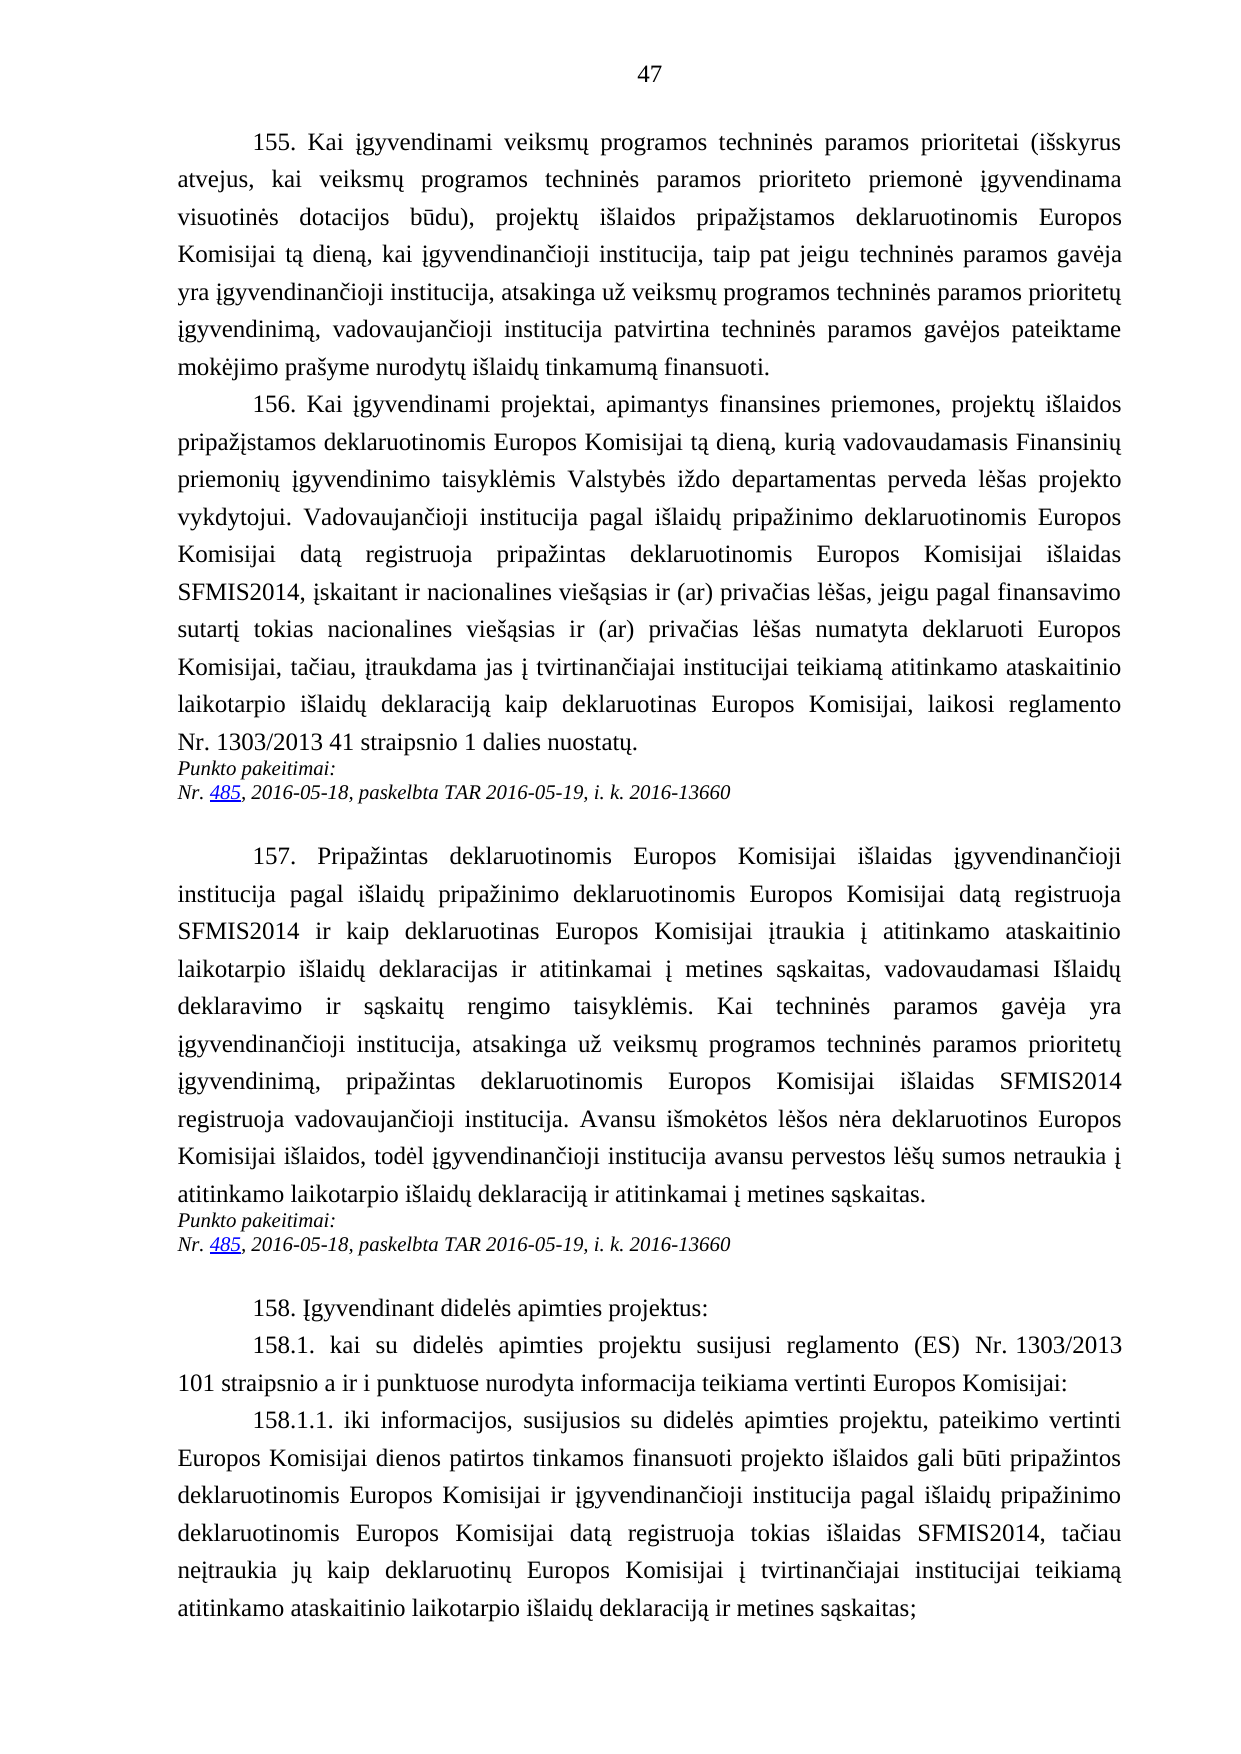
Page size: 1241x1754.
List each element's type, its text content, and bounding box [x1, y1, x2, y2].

text 155. Kai įgyvendinami veiksmų programos techninės paramos prioritetai (išskyrus atvejus, kai veiksmų programos techninės paramos prioriteto priemonė įgyvendinama visuotinės dotacijos būdu), projektų išlaidos pripažįstamos deklaruotinomis Europos Komisijai tą dieną, kai įgyvendinančioji institucija, taip pat jeigu techninės paramos gavėja yra įgyvendinančioji institucija, atsakinga už veiksmų programos techninės paramos prioritetų įgyvendinimą, vadovaujančioji institucija patvirtina techninės paramos gavėjos pateiktame mokėjimo prašyme nurodytų išlaidų tinkamumą finansuoti. [177, 118, 1122, 381]
text Nr. 485, 2016-05-18, paskelbta TAR 2016-05-19, i. k. 2016-13660 [177, 780, 1122, 804]
text 157. Pripažintas deklaruotinomis Europos Komisijai išlaidas įgyvendinančioji institucija pagal išlaidų pripažinimo deklaruotinomis Europos Komisijai datą registruoja SFMIS2014 ir kaip deklaruotinas Europos Komisijai įtraukia į atitinkamo ataskaitinio laikotarpio išlaidų deklaracijas ir atitinkamai į metines sąskaitas, vadovaudamasi Išlaidų deklaravimo ir sąskaitų rengimo taisyklėmis. Kai techninės paramos gavėja yra įgyvendinančioji institucija, atsakinga už veiksmų programos techninės paramos prioritetų įgyvendinimą, pripažintas deklaruotinomis Europos Komisijai išlaidas SFMIS2014 registruoja vadovaujančioji institucija. Avansu išmokėtos lėšos nėra deklaruotinos Europos Komisijai išlaidos, todėl įgyvendinančioji institucija avansu pervestos lėšų sumos netraukia į atitinkamo laikotarpio išlaidų deklaraciją ir atitinkamai į metines sąskaitas. [177, 832, 1122, 1207]
text Punkto pakeitimai: [177, 756, 1122, 780]
text Nr. 485, 2016-05-18, paskelbta TAR 2016-05-19, i. k. 2016-13660 [177, 1232, 1122, 1256]
text 158.1. kai su didelės apimties projektu susijusi reglamento (ES) Nr. 1303/2013 101 straipsnio a ir i punktuose nurodyta informacija teikiama vertinti Europos Komisijai: [177, 1322, 1122, 1397]
text 158.1.1. iki informacijos, susijusios su didelės apimties projektu, pateikimo vertinti Europos Komisijai dienos patirtos tinkamos finansuoti projekto išlaidos gali būti pripažintos deklaruotinomis Europos Komisijai ir įgyvendinančioji institucija pagal išlaidų pripažinimo deklaruotinomis Europos Komisijai datą registruoja tokias išlaidas SFMIS2014, tačiau neįtraukia jų kaip deklaruotinų Europos Komisijai į tvirtinančiajai institucijai teikiamą atitinkamo ataskaitinio laikotarpio išlaidų deklaraciją ir metines sąskaitas; [177, 1397, 1122, 1622]
text 156. Kai įgyvendinami projektai, apimantys finansines priemones, projektų išlaidos pripažįstamos deklaruotinomis Europos Komisijai tą dieną, kurią vadovaudamasis Finansinių priemonių įgyvendinimo taisyklėmis Valstybės iždo departamentas perveda lėšas projekto vykdytojui. Vadovaujančioji institucija pagal išlaidų pripažinimo deklaruotinomis Europos Komisijai datą registruoja pripažintas deklaruotinomis Europos Komisijai išlaidas SFMIS2014, įskaitant ir nacionalines viešąsias ir (ar) privačias lėšas, jeigu pagal finansavimo sutartį tokias nacionalines viešąsias ir (ar) privačias lėšas numatyta deklaruoti Europos Komisijai, tačiau, įtraukdama jas į tvirtinančiajai institucijai teikiamą atitinkamo ataskaitinio laikotarpio išlaidų deklaraciją kaip deklaruotinas Europos Komisijai, laikosi reglamento Nr. 1303/2013 41 straipsnio 1 dalies nuostatų. [177, 381, 1122, 756]
text Punkto pakeitimai: [177, 1207, 1122, 1232]
text 158. Įgyvendinant didelės apimties projektus: [177, 1284, 1122, 1322]
